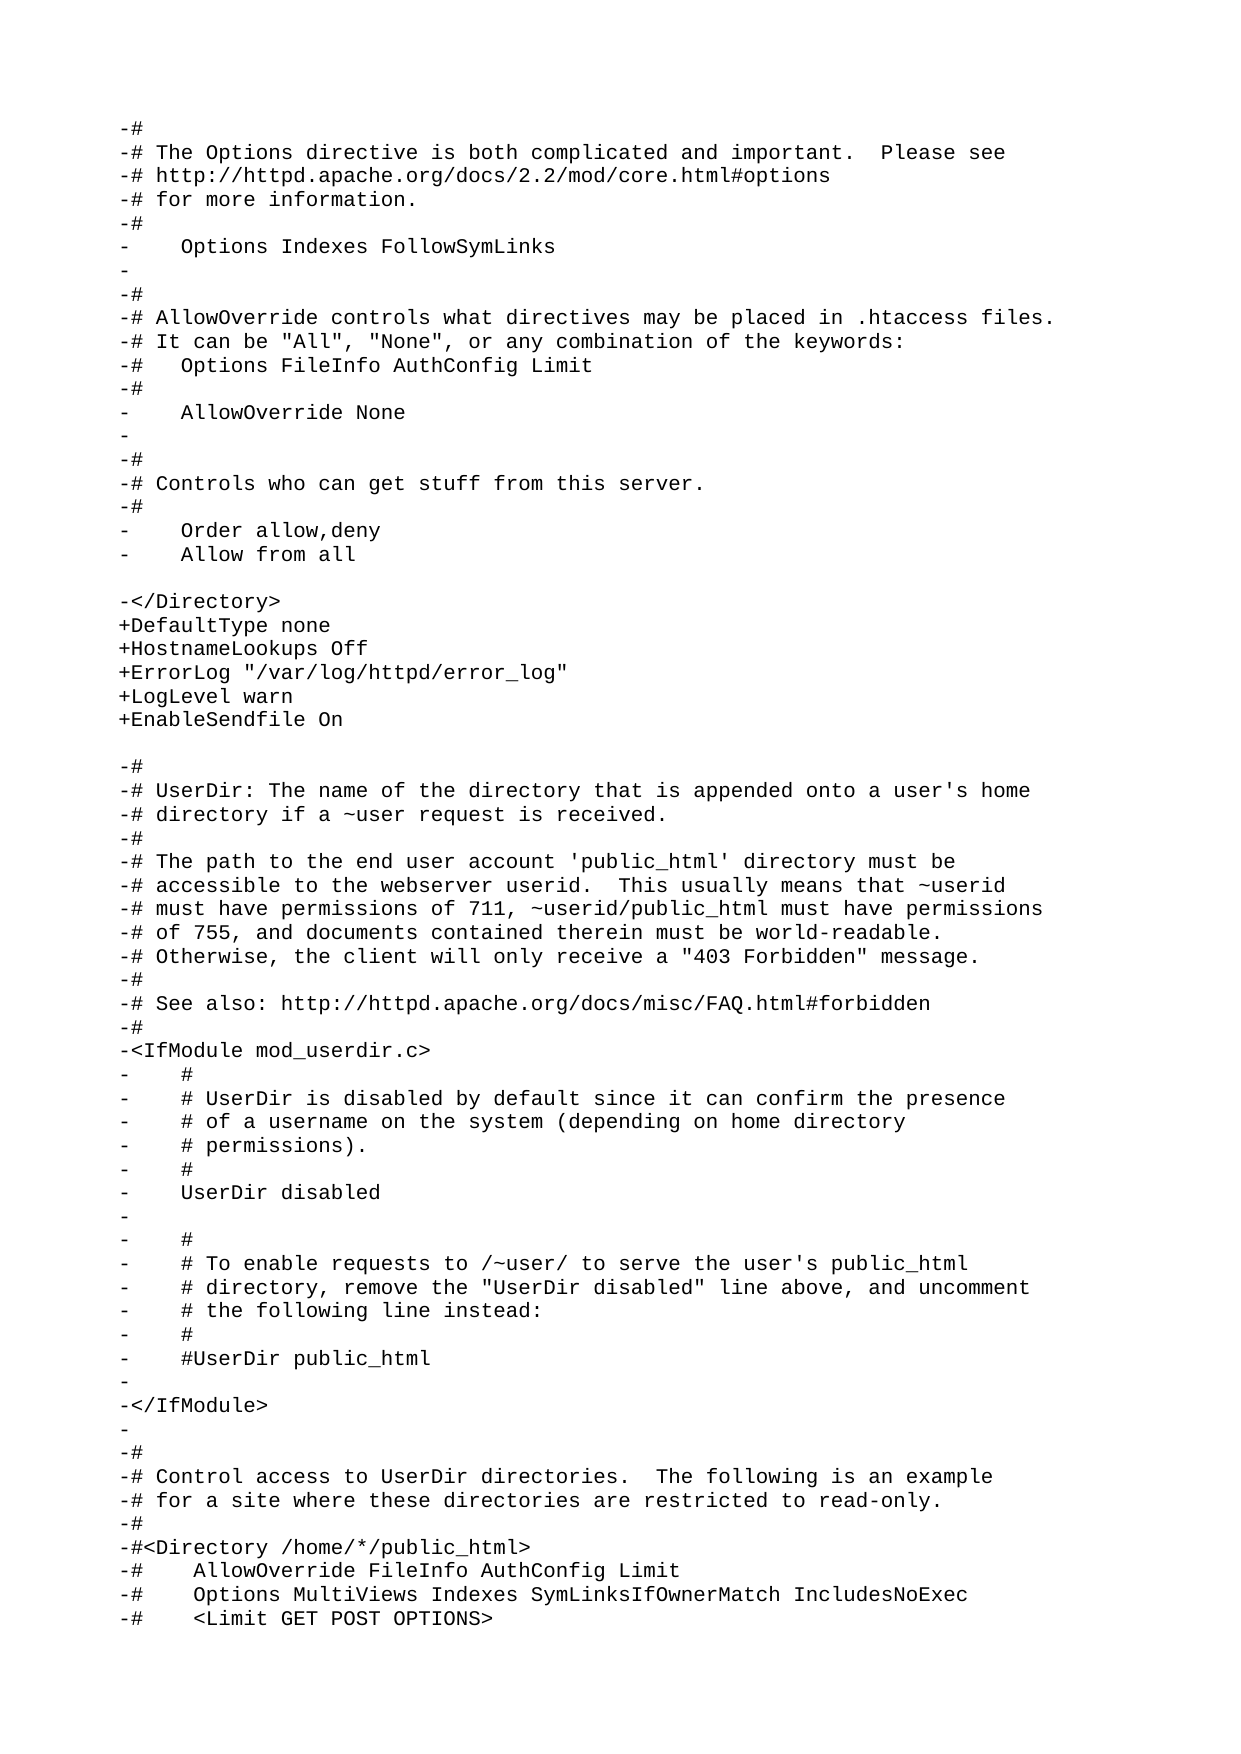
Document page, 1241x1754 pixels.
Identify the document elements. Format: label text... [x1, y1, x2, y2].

text -# Controls who can get stuff from this server. [118, 473, 1122, 496]
text - # [118, 1229, 1122, 1253]
text -# directory if a ~user request is received. [118, 804, 1122, 827]
text - # [118, 1158, 1122, 1182]
text -# Otherwise, the client will only receive a "403 Forbidden" message. [118, 946, 1122, 969]
text - #UserDir public_html [118, 1348, 1122, 1371]
text -#<Directory /home/*/public_html> [118, 1537, 1122, 1561]
text -# See also: http://httpd.apache.org/docs/misc/FAQ.html#forbidden [118, 993, 1122, 1017]
text - [118, 426, 1122, 449]
text -# [118, 1442, 1122, 1466]
text -# [118, 1017, 1122, 1040]
text -</Directory> [118, 591, 1122, 615]
text - # permissions). [118, 1135, 1122, 1158]
text - # [118, 1324, 1122, 1348]
text -</IfModule> [118, 1395, 1122, 1419]
text -# AllowOverride controls what directives may be placed in .htaccess files. [118, 307, 1122, 331]
text +HostnameLookups Off [118, 638, 1122, 662]
text -# Options FileInfo AuthConfig Limit [118, 354, 1122, 378]
text -# Options MultiViews Indexes SymLinksIfOwnerMatch IncludesNoExec [118, 1584, 1122, 1608]
text - Allow from all [118, 544, 1122, 567]
text - # the following line instead: [118, 1300, 1122, 1324]
text -# Control access to UserDir directories. The following is an example [118, 1466, 1122, 1489]
text -# The path to the end user account 'public_html' directory must be [118, 851, 1122, 875]
text - [118, 1419, 1122, 1442]
text -# must have permissions of 711, ~userid/public_html must have permissions [118, 898, 1122, 922]
text - [118, 1206, 1122, 1229]
text -# of 755, and documents contained therein must be world-readable. [118, 922, 1122, 946]
text -# AllowOverride FileInfo AuthConfig Limit [118, 1561, 1122, 1584]
text - # directory, remove the "UserDir disabled" line above, and uncomment [118, 1277, 1122, 1300]
text - Options Indexes FollowSymLinks [118, 236, 1122, 260]
text - # UserDir is disabled by default since it can confirm the presence [118, 1088, 1122, 1111]
text -# [118, 378, 1122, 402]
text -# accessible to the webserver userid. This usually means that ~userid [118, 875, 1122, 898]
text -# [118, 496, 1122, 520]
text -# [118, 118, 1122, 142]
text -# [118, 449, 1122, 473]
text - # [118, 1064, 1122, 1088]
text - # of a username on the system (depending on home directory [118, 1111, 1122, 1135]
text +ErrorLog "/var/log/httpd/error_log" [118, 662, 1122, 686]
text - Order allow,deny [118, 520, 1122, 544]
text +LogLevel warn [118, 686, 1122, 709]
text +EnableSendfile On [118, 709, 1122, 733]
text -# UserDir: The name of the directory that is appended onto a user's home [118, 780, 1122, 804]
text -# [118, 969, 1122, 993]
text -# It can be "All", "None", or any combination of the keywords: [118, 331, 1122, 354]
text - UserDir disabled [118, 1182, 1122, 1206]
text -# for a site where these directories are restricted to read-only. [118, 1489, 1122, 1513]
text -# [118, 284, 1122, 307]
text +DefaultType none [118, 615, 1122, 638]
text - AllowOverride None [118, 402, 1122, 426]
text -# <Limit GET POST OPTIONS> [118, 1608, 1122, 1631]
text -# http://httpd.apache.org/docs/2.2/mod/core.html#options [118, 165, 1122, 189]
text -# [118, 213, 1122, 236]
text - # To enable requests to /~user/ to serve the user's public_html [118, 1253, 1122, 1277]
text -<IfModule mod_userdir.c> [118, 1040, 1122, 1064]
text - [118, 1371, 1122, 1395]
text -# [118, 1513, 1122, 1537]
text -# for more information. [118, 189, 1122, 213]
text -# The Options directive is both complicated and important. Please see [118, 142, 1122, 165]
text -# [118, 757, 1122, 780]
text - [118, 260, 1122, 284]
text -# [118, 827, 1122, 851]
